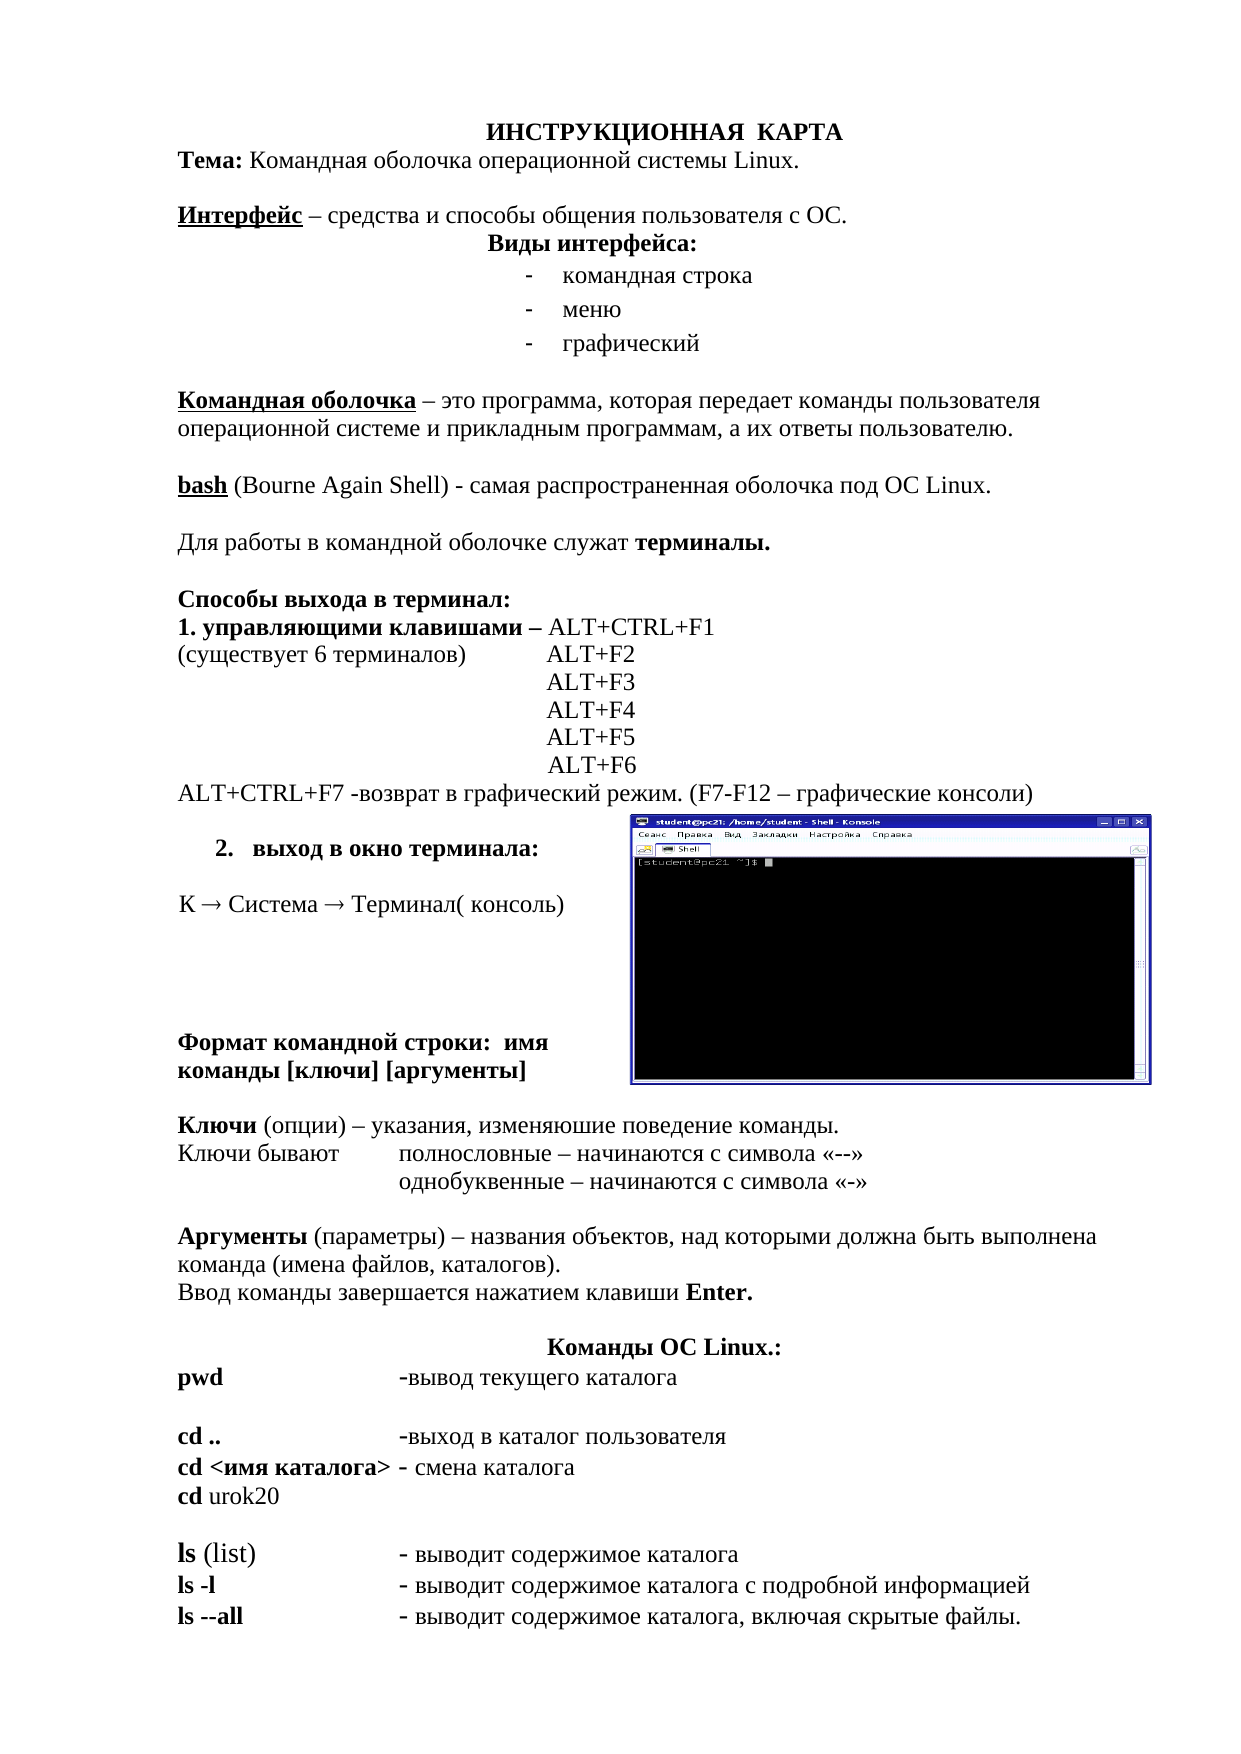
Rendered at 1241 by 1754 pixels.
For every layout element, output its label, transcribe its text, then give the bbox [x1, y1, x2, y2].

picture [629, 814, 1152, 1085]
text cd <имя каталога> - смена каталога [177, 1451, 1152, 1482]
list графический [525, 325, 1152, 359]
text Способы выхода в терминал: [177, 585, 1152, 613]
text ИНСТРУКЦИОННАЯ КАРТА [177, 118, 1152, 146]
list командная строка [525, 257, 1152, 291]
text cd urok20 [177, 1482, 1152, 1509]
list выход в окно терминала: [215, 834, 629, 862]
text bash (Bourne Again Shell) - самая распространенная оболочка под ОС Linux. [177, 471, 1152, 499]
text Ключи бывают полнословные – начинаются с символа «--» [177, 1139, 1152, 1167]
text ls (list) - выводит содержимое каталога [177, 1537, 1152, 1568]
text ls -l - выводит содержимое каталога с подробной информацией [177, 1568, 1152, 1599]
text Командная оболочка – это программа, которая передает команды пользователя операционной системе и прикладным программам, а их ответы пользователю. [177, 387, 1152, 442]
text Ключи (опции) – указания, изменяюшие поведение команды. [177, 1111, 1152, 1139]
text ALT+F3 [473, 668, 1152, 696]
list меню [525, 291, 1152, 325]
text ALT+F5 [473, 723, 1152, 751]
text ls --all - выводит содержимое каталога, включая скрытые файлы. [177, 1599, 1152, 1631]
text 1. управляющими клавишами – ALT+CTRL+F1 [177, 613, 1152, 640]
text Формат командной строки: имя команды [ключи] [аргументы] [177, 1028, 629, 1084]
text cd .. -выход в каталог пользователя [177, 1419, 1152, 1451]
text Команды ОС Linux.: [177, 1333, 1152, 1361]
text ALT+F6 [547, 751, 1152, 779]
text Для работы в командной оболочке служат терминалы. [177, 528, 1152, 556]
text Интерфейс – средства и способы общения пользователя с ОС. [177, 201, 1152, 229]
text Тема: Командная оболочка операционной системы Linux. [177, 146, 1152, 173]
text Виды интерфейса: [487, 229, 1152, 257]
text pwd -вывод текущего каталога [177, 1361, 1152, 1392]
text Аргументы (параметры) – названия объектов, над которыми должна быть выполнена команда (имена файлов, каталогов). [177, 1222, 1152, 1278]
text однобуквенные – начинаются с символа «-» [325, 1167, 1152, 1194]
text Ввод команды завершается нажатием клавиши Enter. [177, 1278, 1152, 1305]
text ALT+CTRL+F7 -возврат в графический режим. (F7-F12 – графические консоли) [177, 779, 1152, 807]
text (существует 6 терминалов) ALT+F2 [177, 640, 1152, 668]
text ALT+F4 [473, 696, 1152, 723]
text К  Система  Терминал( консоль) [177, 890, 629, 917]
